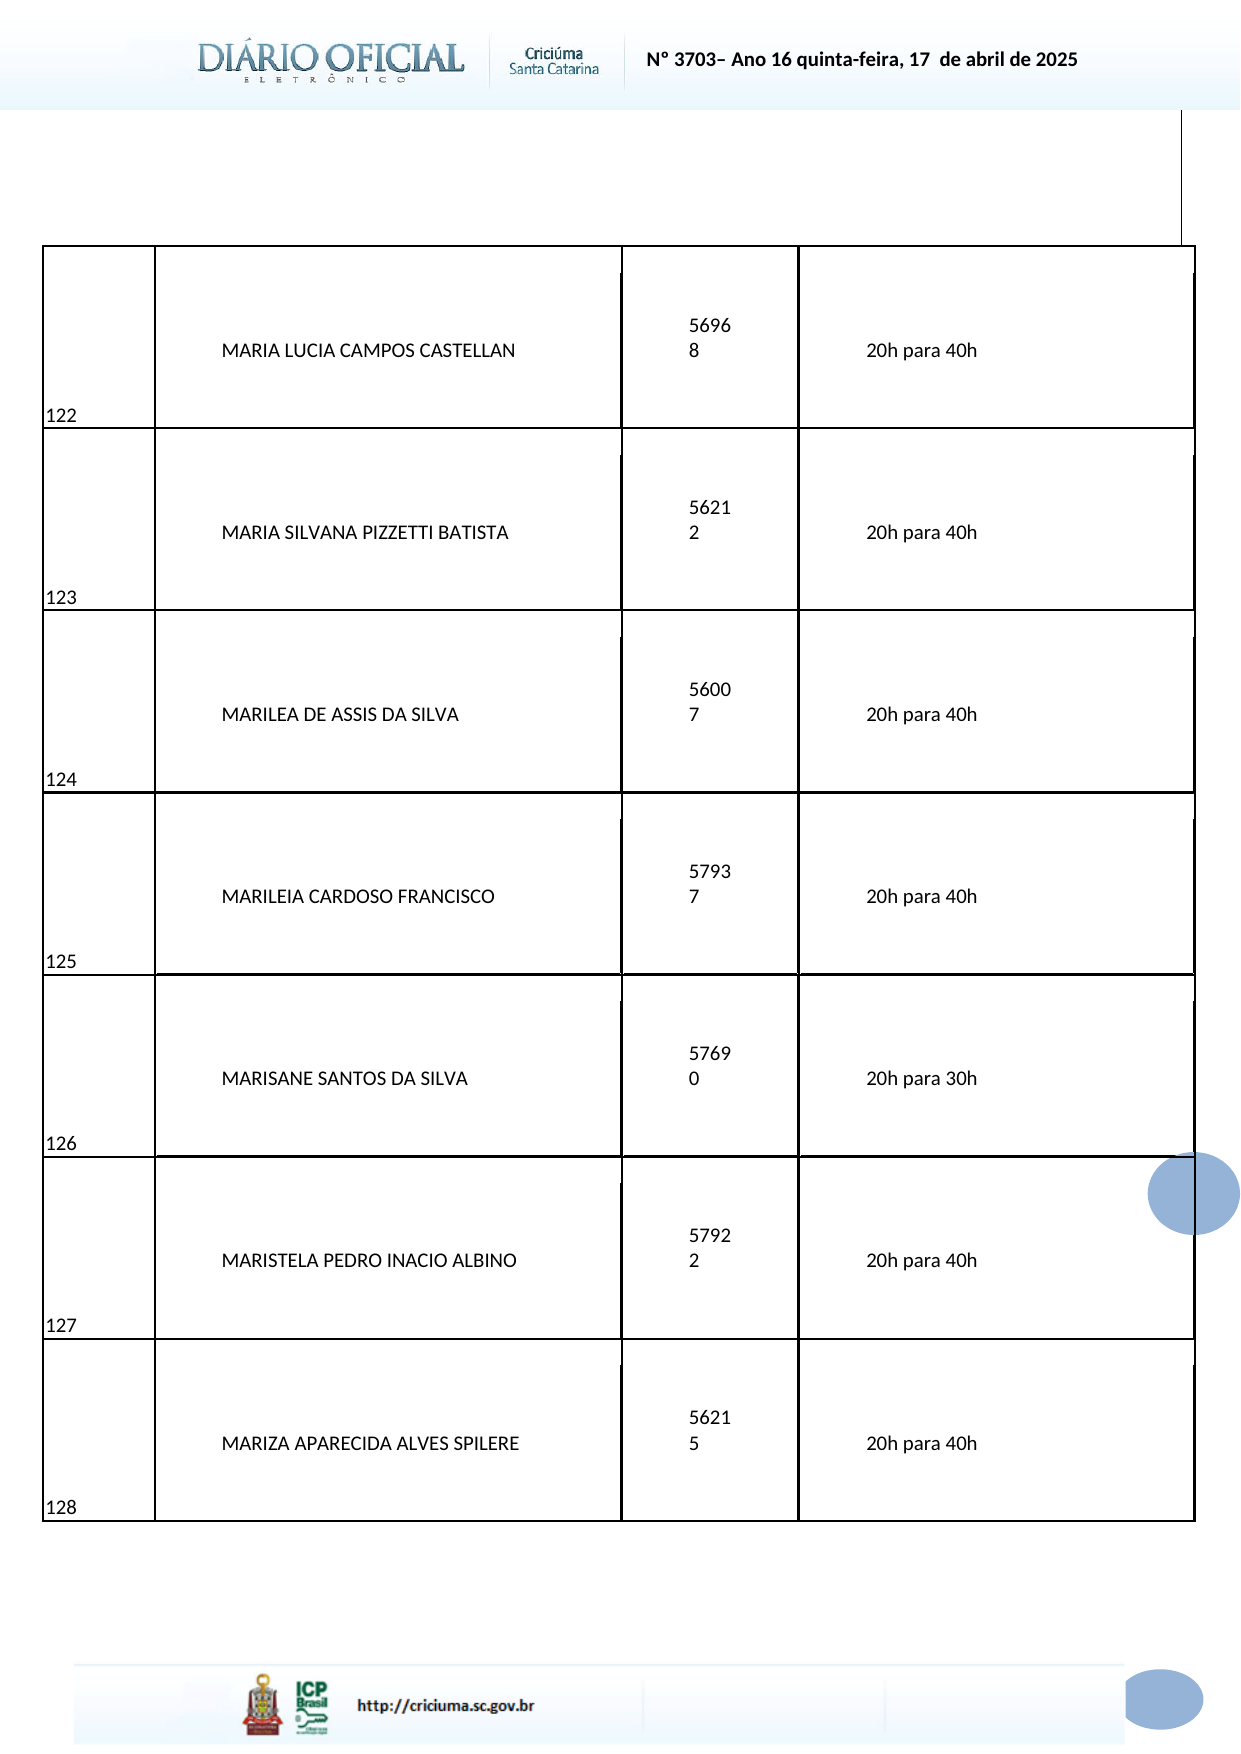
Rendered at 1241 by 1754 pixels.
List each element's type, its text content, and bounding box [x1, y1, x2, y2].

table_cell 20h para 40h [800, 611, 1194, 791]
table_cell 126 [44, 976, 154, 1156]
table_cell MARILEA DE ASSIS DA SILVA [156, 611, 621, 791]
table_cell 20h para 40h [800, 247, 1194, 427]
table_cell 56212 [623, 429, 797, 609]
table_cell 57937 [623, 794, 797, 973]
table_cell 20h para 40h [800, 1340, 1194, 1520]
table_cell MARISTELA PEDRO INACIO ALBINO [156, 1158, 621, 1338]
table_cell 127 [44, 1158, 154, 1338]
table_cell 56968 [623, 247, 797, 427]
table_cell 20h para 40h [800, 1158, 1193, 1338]
table_cell 20h para 40h [800, 429, 1194, 609]
table_cell MARIA LUCIA CAMPOS CASTELLAN [156, 247, 621, 427]
table_cell MARILEIA CARDOSO FRANCISCO [156, 794, 621, 973]
table_cell 56215 [623, 1340, 797, 1520]
table_cell 57690 [623, 976, 797, 1156]
table_cell 56007 [623, 611, 797, 791]
table_cell 124 [44, 611, 154, 791]
table_cell MARIZA APARECIDA ALVES SPILERE [156, 1340, 621, 1520]
table_cell 123 [44, 429, 154, 609]
table_cell 125 [44, 794, 154, 973]
table_cell 128 [44, 1340, 154, 1520]
table_cell 57922 [623, 1158, 797, 1338]
table_cell 122 [44, 247, 154, 427]
table_cell MARISANE SANTOS DA SILVA [156, 976, 621, 1156]
table_cell MARIA SILVANA PIZZETTI BATISTA [156, 429, 621, 609]
table_cell 20h para 40h [800, 794, 1194, 973]
table_cell 20h para 30h [800, 976, 1194, 1156]
